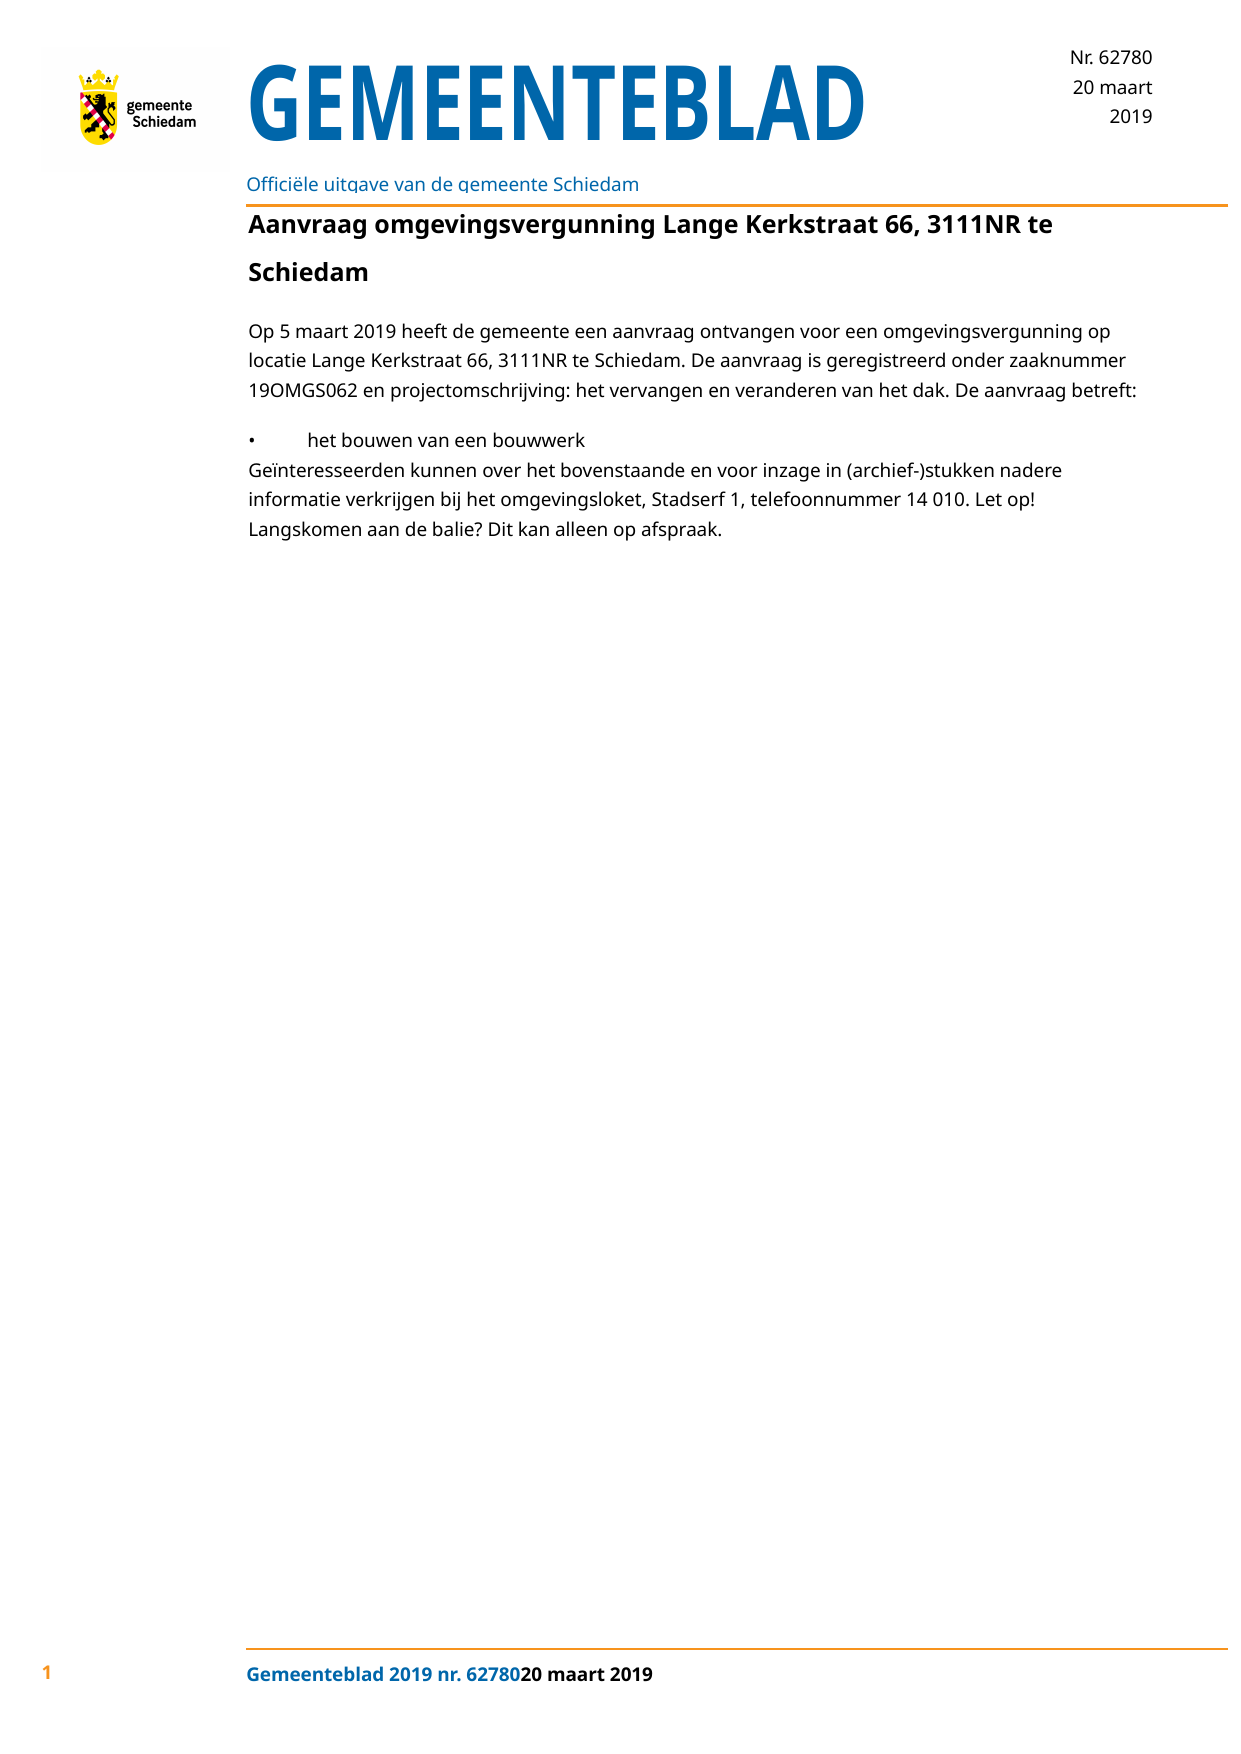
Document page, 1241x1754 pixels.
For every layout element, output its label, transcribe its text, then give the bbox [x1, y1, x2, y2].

text Geïnteresseerden kunnen over het bovenstaande en voor inzage in (archief-)stukken nadere informatie verkrijgen bij het omgevingsloket, Stadserf 1, telefoonnummer 14 010. Let op! Langskomen aan de balie? Dit kan alleen op afspraak. [248, 457, 1152, 542]
list het bouwen van een bouwwerk [248, 427, 1152, 453]
picture [41, 47, 231, 172]
text Op 5 maart 2019 heeft de gemeente een aanvraag ontvangen voor een omgevingsvergunning op locatie Lange Kerkstraat 66, 3111NR te Schiedam. De aanvraag is geregistreerd onder zaaknummer 19OMGS062 en projectomschrijving: het vervangen en veranderen van het dak. De aanvraag betreft: [248, 318, 1152, 403]
text Aanvraag omgevingsvergunning Lange Kerkstraat 66, 3111NR te Schiedam [248, 207, 1152, 288]
